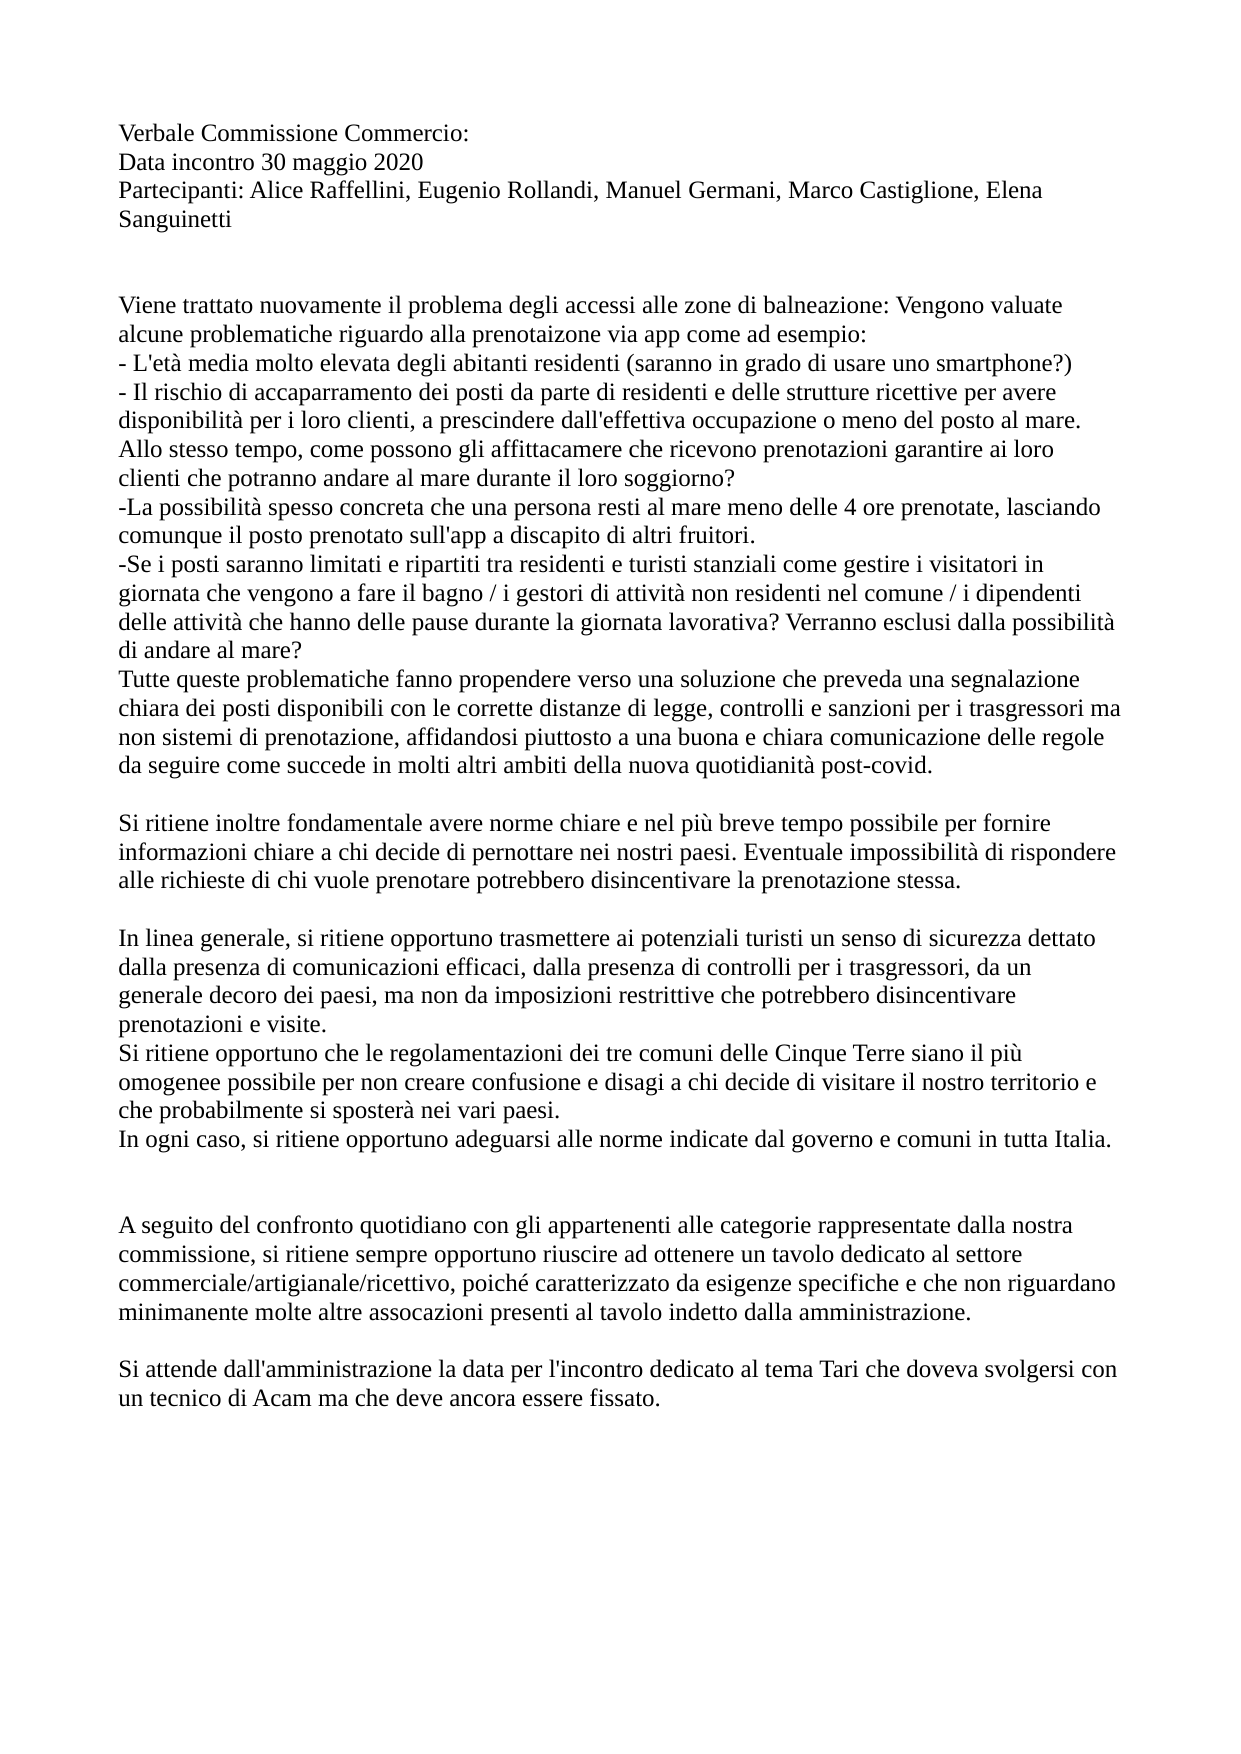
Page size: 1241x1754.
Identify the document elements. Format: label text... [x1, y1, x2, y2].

text In linea generale, si ritiene opportuno trasmettere ai potenziali turisti un senso di sicurezza dettato dalla presenza di comunicazioni efficaci, dalla presenza di controlli per i trasgressori, da un generale decoro dei paesi, ma non da imposizioni restrittive che potrebbero disincentivare prenotazioni e visite. [118, 923, 1122, 1038]
text Viene trattato nuovamente il problema degli accessi alle zone di balneazione: Vengono valuate alcune problematiche riguardo alla prenotaizone via app come ad esempio: [118, 291, 1122, 348]
text Si ritiene opportuno che le regolamentazioni dei tre comuni delle Cinque Terre siano il più omogenee possibile per non creare confusione e disagi a chi decide di visitare il nostro territorio e che probabilmente si sposterà nei vari paesi. [118, 1038, 1122, 1124]
text Verbale Commissione Commercio: [118, 118, 1122, 147]
text - L'età media molto elevata degli abitanti residenti (saranno in grado di usare uno smartphone?) [118, 348, 1122, 377]
text Data incontro 30 maggio 2020 [118, 147, 1122, 176]
text -Se i posti saranno limitati e ripartiti tra residenti e turisti stanziali come gestire i visitatori in giornata che vengono a fare il bagno / i gestori di attività non residenti nel comune / i dipendenti delle attività che hanno delle pause durante la giornata lavorativa? Verranno esclusi dalla possibilità di andare al mare? [118, 549, 1122, 664]
text -La possibilità spesso concreta che una persona resti al mare meno delle 4 ore prenotate, lasciando comunque il posto prenotato sull'app a discapito di altri fruitori. [118, 492, 1122, 549]
text Si attende dall'amministrazione la data per l'incontro dedicato al tema Tari che doveva svolgersi con un tecnico di Acam ma che deve ancora essere fissato. [118, 1354, 1122, 1412]
text Si ritiene inoltre fondamentale avere norme chiare e nel più breve tempo possibile per fornire informazioni chiare a chi decide di pernottare nei nostri paesi. Eventuale impossibilità di rispondere alle richieste di chi vuole prenotare potrebbero disincentivare la prenotazione stessa. [118, 808, 1122, 894]
text Partecipanti: Alice Raffellini, Eugenio Rollandi, Manuel Germani, Marco Castiglione, Elena Sanguinetti [118, 176, 1122, 233]
text - Il rischio di accaparramento dei posti da parte di residenti e delle strutture ricettive per avere disponibilità per i loro clienti, a prescindere dall'effettiva occupazione o meno del posto al mare. Allo stesso tempo, come possono gli affittacamere che ricevono prenotazioni garantire ai loro clienti che potranno andare al mare durante il loro soggiorno? [118, 377, 1122, 492]
text In ogni caso, si ritiene opportuno adeguarsi alle norme indicate dal governo e comuni in tutta Italia. [118, 1124, 1122, 1153]
text Tutte queste problematiche fanno propendere verso una soluzione che preveda una segnalazione chiara dei posti disponibili con le corrette distanze di legge, controlli e sanzioni per i trasgressori ma non sistemi di prenotazione, affidandosi piuttosto a una buona e chiara comunicazione delle regole da seguire come succede in molti altri ambiti della nuova quotidianità post-covid. [118, 664, 1122, 779]
text A seguito del confronto quotidiano con gli appartenenti alle categorie rappresentate dalla nostra commissione, si ritiene sempre opportuno riuscire ad ottenere un tavolo dedicato al settore commerciale/artigianale/ricettivo, poiché caratterizzato da esigenze specifiche e che non riguardano minimanente molte altre assocazioni presenti al tavolo indetto dalla amministrazione. [118, 1211, 1122, 1326]
